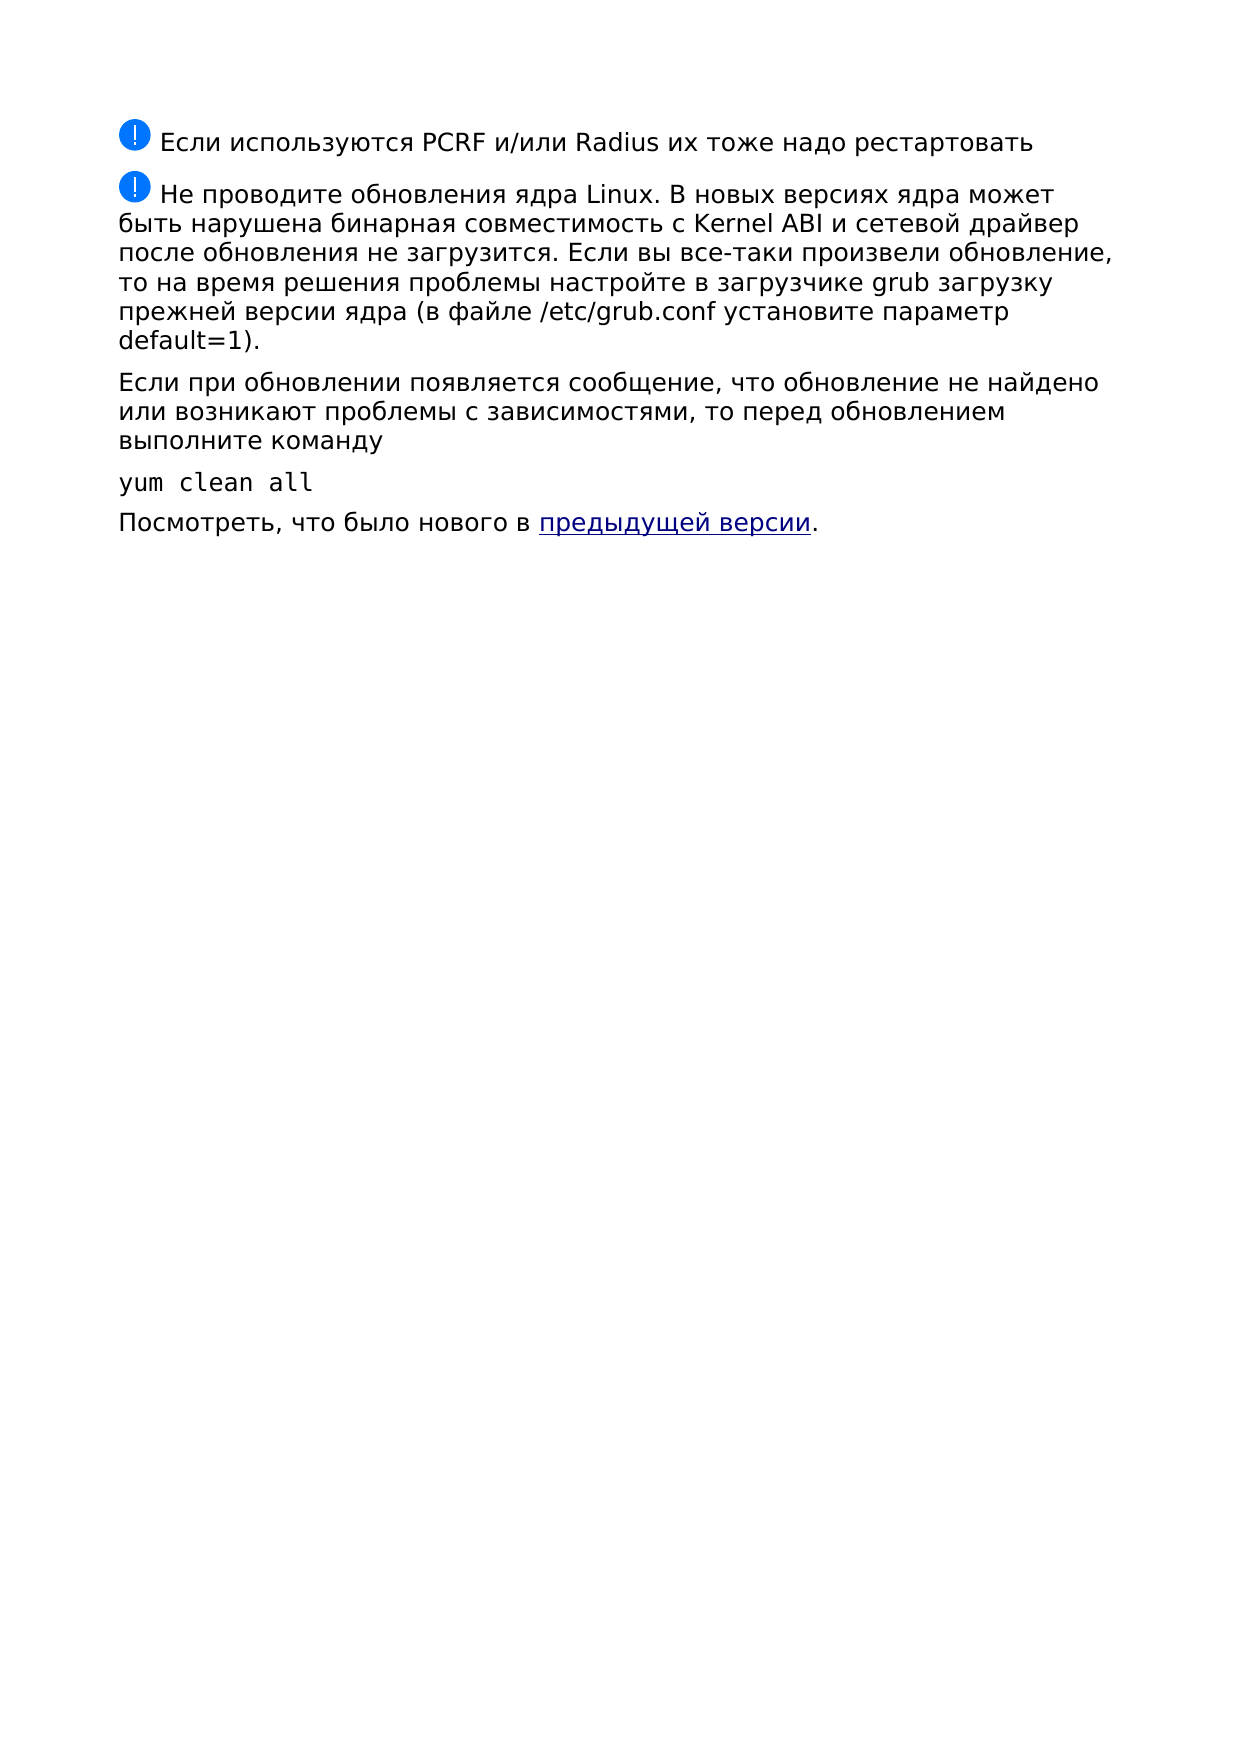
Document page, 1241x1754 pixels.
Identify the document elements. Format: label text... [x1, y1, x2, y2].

text Если используются PCRF и/или Radius их тоже надо рестартовать [118, 118, 1122, 157]
text Посмотреть, что было нового в предыдущей версии. [118, 509, 1122, 538]
text Не проводите обновления ядра Linux. В новых версиях ядра может быть нарушена бинарная совместимость с Kernel ABI и сетевой драйвер после обновления не загрузится. Если вы все-таки произвели обновление, то на время решения проблемы настройте в загрузчике grub загрузку прежней версии ядра (в файле /etc/grub.conf установите параметр default=1). [118, 170, 1122, 355]
text Если при обновлении появляется сообщение, что обновление не найдено или возникают проблемы с зависимостями, то перед обновлением выполните команду [118, 368, 1122, 455]
text yum clean all [118, 468, 1122, 497]
